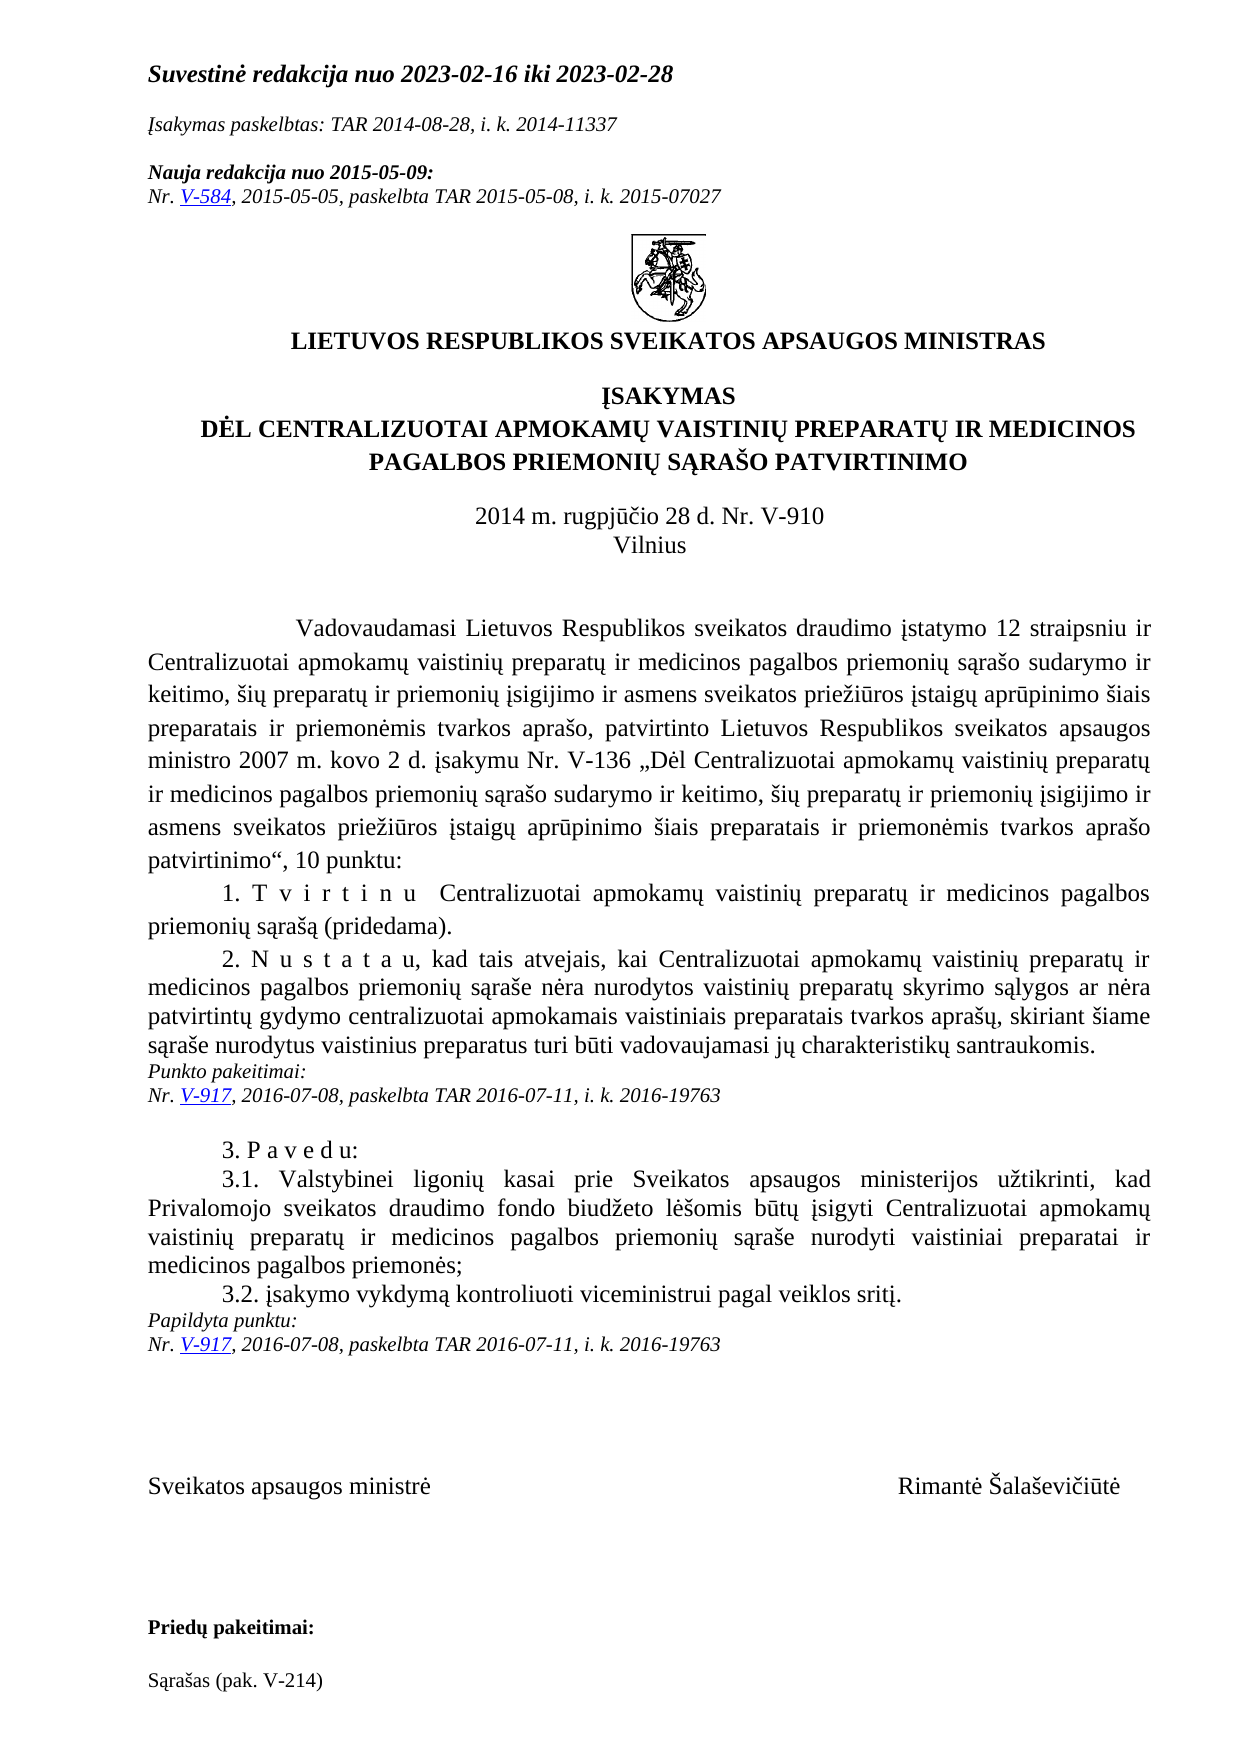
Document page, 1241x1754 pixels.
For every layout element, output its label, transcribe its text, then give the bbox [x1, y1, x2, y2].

text 3. P a v e d u: [222, 1136, 1152, 1164]
text DĖL CENTRALIZUOTAI APMOKAMŲ VAISTINIŲ PREPARATŲ IR MEDICINOS PAGALBOS PRIEMONIŲ SĄRAŠO PATVIRTINIMO [185, 414, 1152, 476]
text Nr. V-584, 2015-05-05, paskelbta TAR 2015-05-08, i. k. 2015-07027 [148, 184, 1152, 208]
text Sveikatos apsaugos ministrė Rimantė Šalaševičiūtė [148, 1471, 1152, 1500]
text Nauja redakcija nuo 2015-05-09: [148, 160, 1152, 184]
text 1. T v i r t i n u Centralizuotai apmokamų vaistinių preparatų ir medicinos pagalbos priemonių sąrašą (pridedama). [148, 878, 1152, 939]
text Nr. V-917, 2016-07-08, paskelbta TAR 2016-07-11, i. k. 2016-19763 [148, 1332, 1152, 1356]
text Vadovaudamasi Lietuvos Respublikos sveikatos draudimo įstatymo 12 straipsniu ir Centralizuotai apmokamų vaistinių preparatų ir medicinos pagalbos priemonių sąrašo sudarymo ir keitimo, šių preparatų ir priemonių įsigijimo ir asmens sveikatos priežiūros įstaigų aprūpinimo šiais preparatais ir priemonėmis tvarkos aprašo, patvirtinto Lietuvos Respublikos sveikatos apsaugos ministro 2007 m. kovo 2 d. įsakymu Nr. V-136 „Dėl Centralizuotai apmokamų vaistinių preparatų ir medicinos pagalbos priemonių sąrašo sudarymo ir keitimo, šių preparatų ir priemonių įsigijimo ir asmens sveikatos priežiūros įstaigų aprūpinimo šiais preparatais ir priemonėmis tvarkos aprašo patvirtinimo“, 10 punktu: [148, 613, 1152, 873]
text ĮSAKYMAS [185, 381, 1152, 409]
text Įsakymas paskelbtas: TAR 2014-08-28, i. k. 2014-11337 [148, 112, 1152, 136]
text Sąrašas (pak. V-214) [148, 1668, 1152, 1692]
text Punkto pakeitimai: [148, 1059, 1152, 1083]
text Papildyta punktu: [148, 1308, 1152, 1332]
text 3.1. Valstybinei ligonių kasai prie Sveikatos apsaugos ministerijos užtikrinti, kad Privalomojo sveikatos draudimo fondo biudžeto lėšomis būtų įsigyti Centralizuotai apmokamų vaistinių preparatų ir medicinos pagalbos priemonių sąraše nurodyti vaistiniai preparatai ir medicinos pagalbos priemonės; [148, 1164, 1152, 1279]
text 3.2. įsakymo vykdymą kontroliuoti viceministrui pagal veiklos sritį. [148, 1279, 1152, 1308]
text Suvestinė redakcija nuo 2023-02-16 iki 2023-02-28 [148, 59, 1152, 88]
text Nr. V-917, 2016-07-08, paskelbta TAR 2016-07-11, i. k. 2016-19763 [148, 1083, 1152, 1107]
text Priedų pakeitimai: [148, 1615, 1152, 1639]
text 2. N u s t a t a u, kad tais atvejais, kai Centralizuotai apmokamų vaistinių preparatų ir medicinos pagalbos priemonių sąraše nėra nurodytos vaistinių preparatų skyrimo sąlygos ar nėra patvirtintų gydymo centralizuotai apmokamais vaistiniais preparatais tvarkos aprašų, skiriant šiame sąraše nurodytus vaistinius preparatus turi būti vadovaujamasi jų charakteristikų santraukomis. [148, 944, 1152, 1059]
text 2014 m. rugpjūčio 28 d. Nr. V-910 [148, 501, 1152, 530]
text Vilnius [148, 530, 1152, 559]
text LIETUVOS RESPUBLIKOS SVEIKATOS APSAUGOS MINISTRAS [185, 326, 1152, 355]
